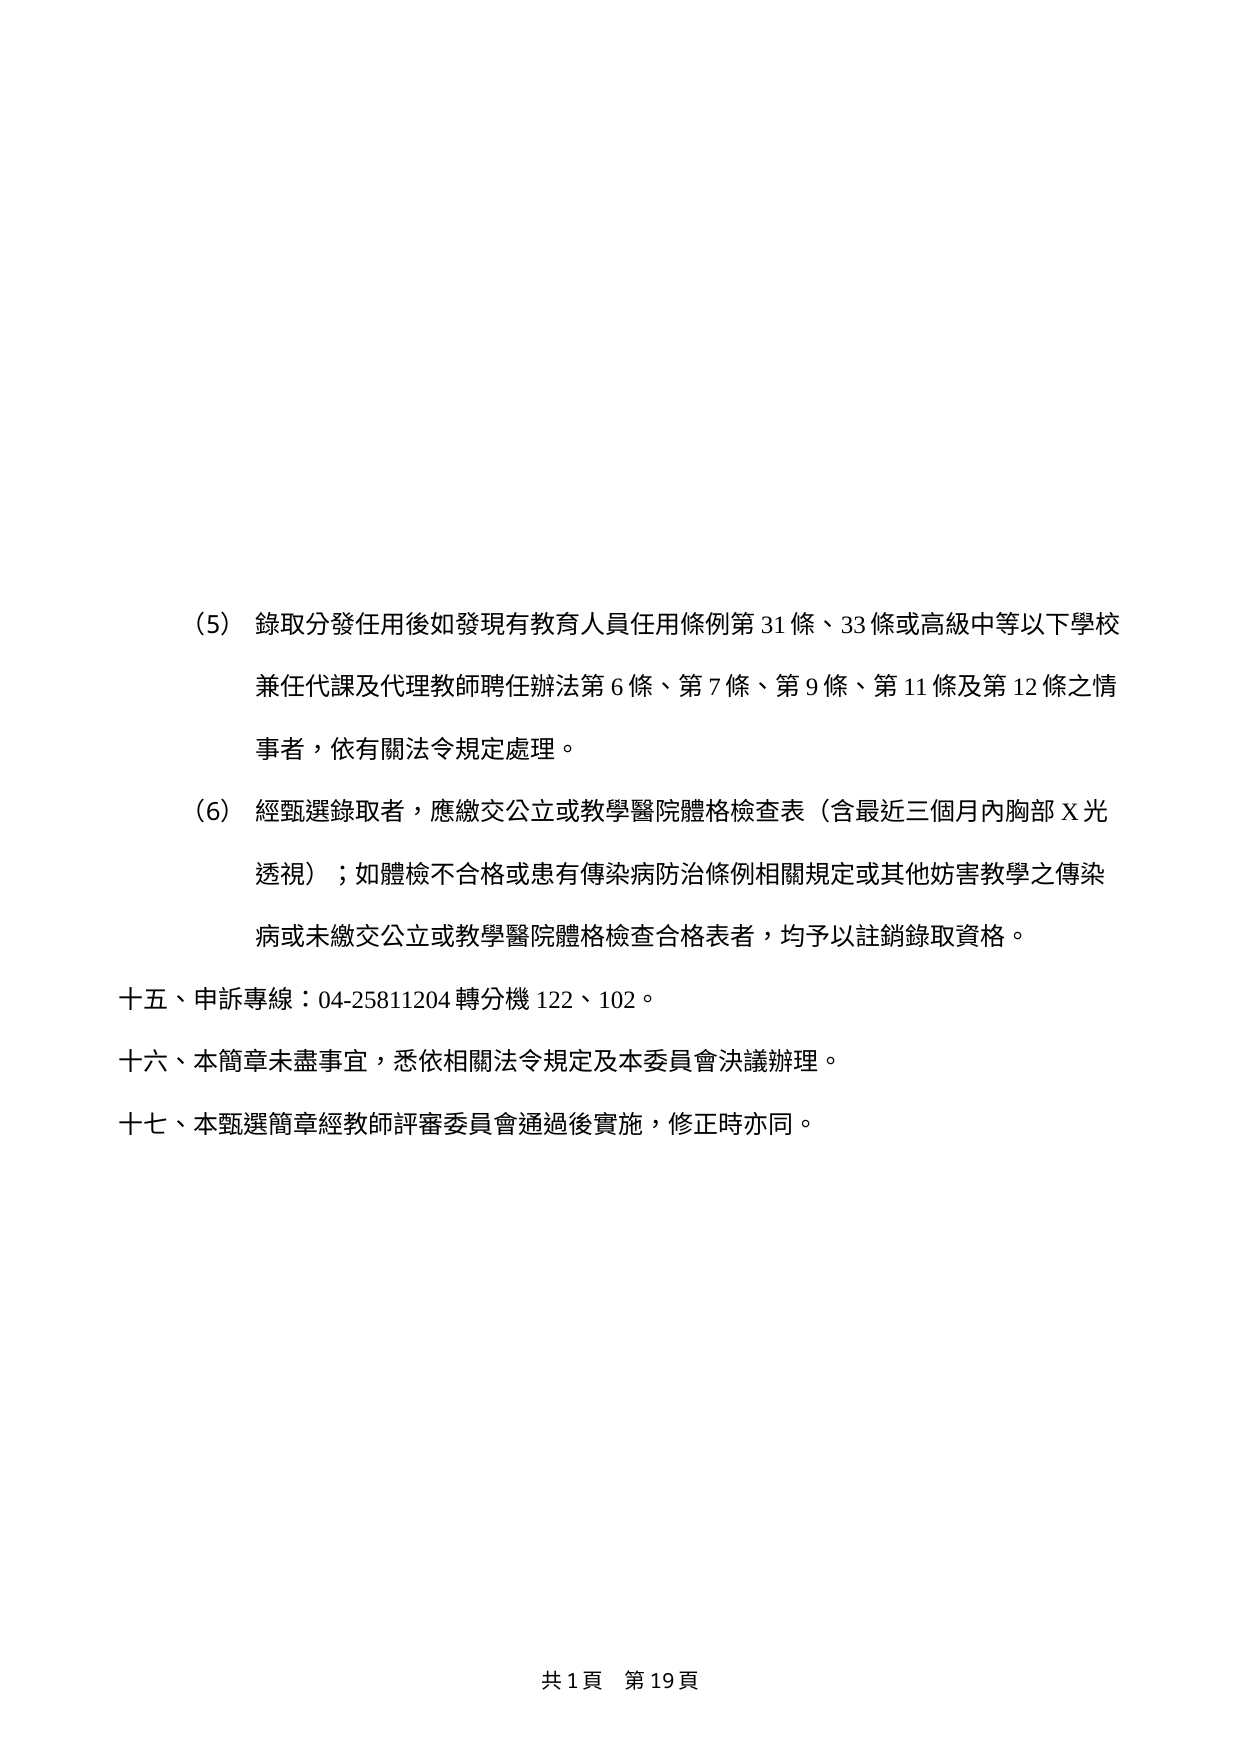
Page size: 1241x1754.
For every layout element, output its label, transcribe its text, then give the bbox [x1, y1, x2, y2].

list 錄取分發任用後如發現有教育人員任用條例第31條、33條或高級中等以下學校兼任代課及代理教師聘任辦法第6條、第7條、第9條、第11條及第12條之情事者，依有關法令規定處理。 [181, 581, 1122, 768]
text 十七、本甄選簡章經教師評審委員會通過後實施，修正時亦同。 [118, 1081, 1122, 1143]
list 經甄選錄取者，應繳交公立或教學醫院體格檢查表（含最近三個月內胸部X光透視）；如體檢不合格或患有傳染病防治條例相關規定或其他妨害教學之傳染病或未繳交公立或教學醫院體格檢查合格表者，均予以註銷錄取資格。 [181, 768, 1122, 956]
text 十六、本簡章未盡事宜，悉依相關法令規定及本委員會決議辦理。 [118, 1018, 1122, 1081]
text 十五、申訴專線：04-25811204轉分機122、102。 [118, 956, 1122, 1018]
